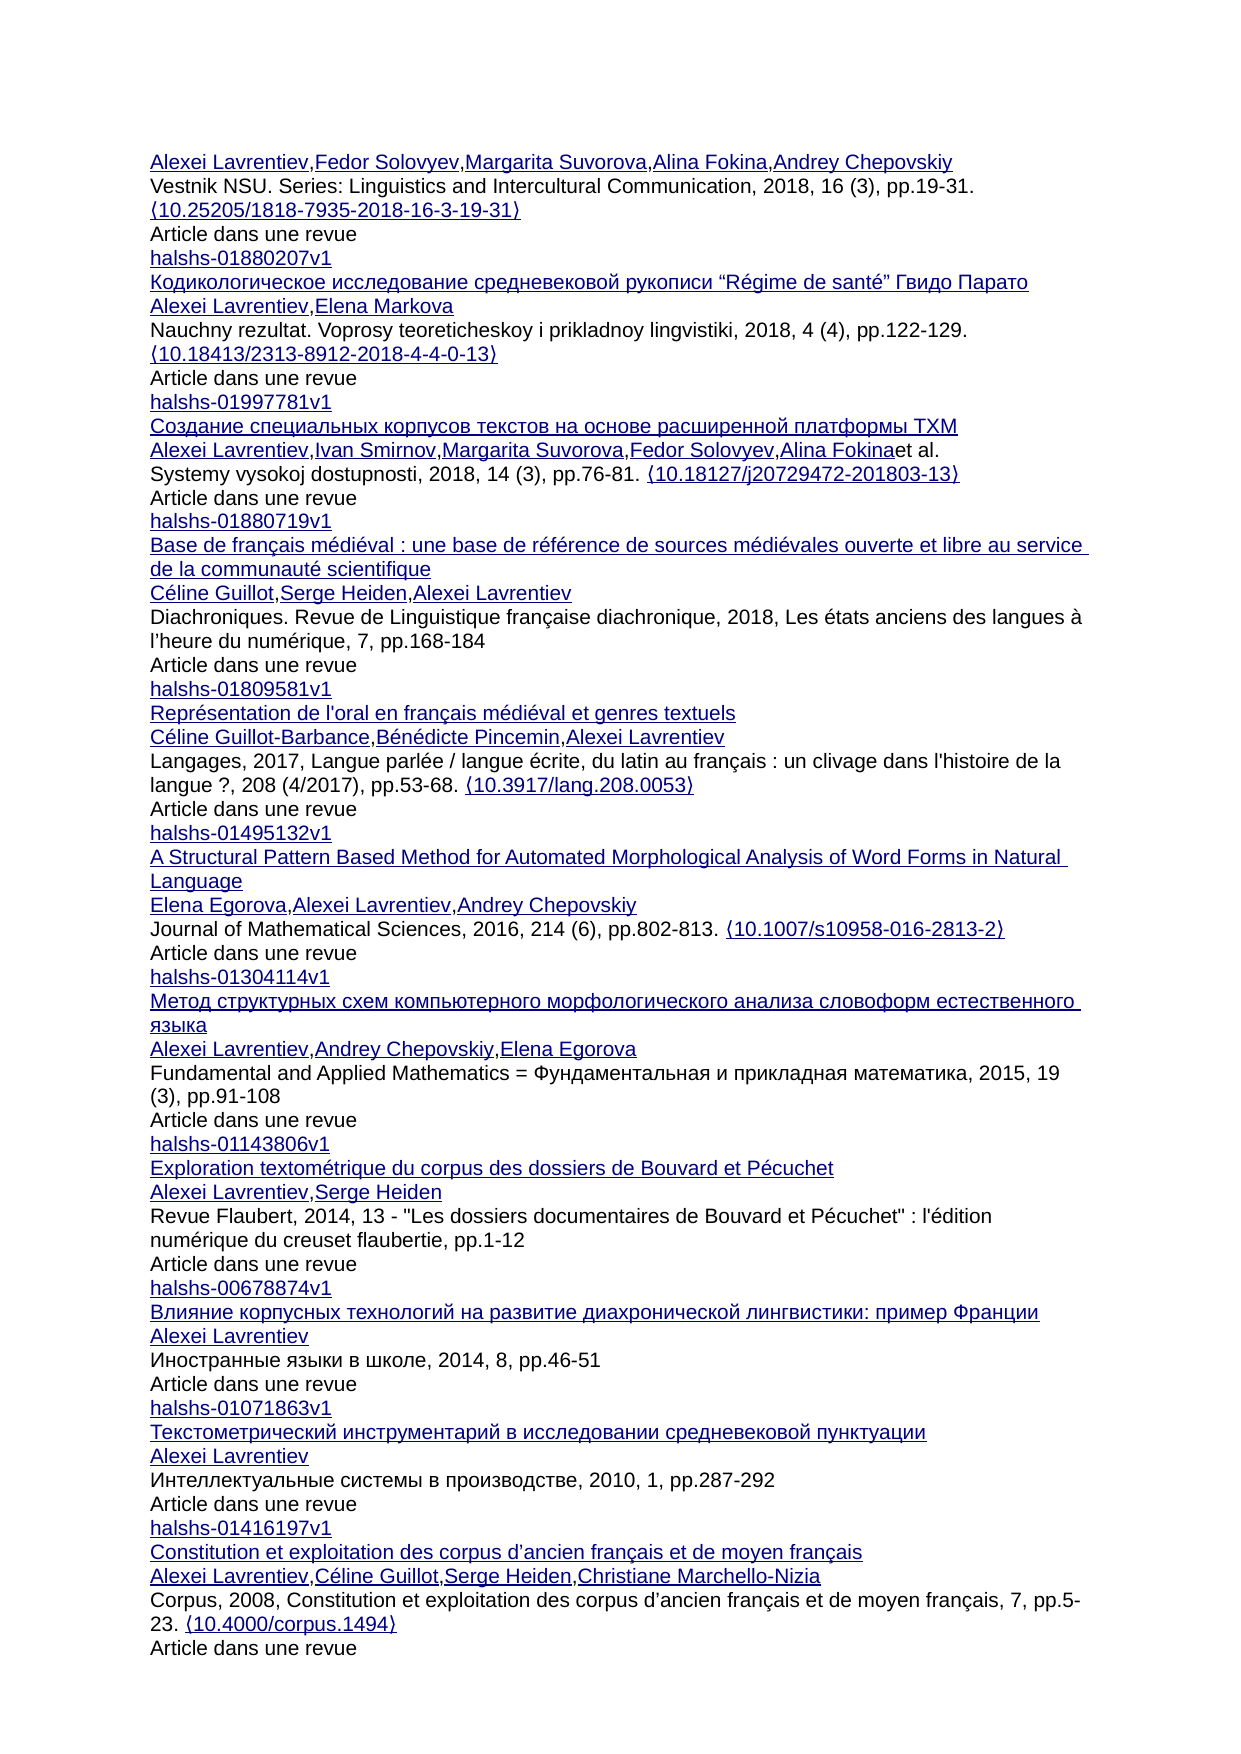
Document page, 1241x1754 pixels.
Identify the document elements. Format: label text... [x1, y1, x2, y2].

table_cell Exploration textométrique du corpus des dossiers de Bouvard et Pécuchet Alexei Lavrentiev,Serge Heiden Revue Flaubert, 2014, 13 - "Les dossiers documentaires de Bouvard et Pécuchet" : l'édition numérique du creuset flaubertie, pp.1-12 Article dans une revue halshs-00678874v1 [150, 1156, 1090, 1300]
table_cell Текстометрический инструментарий в исследовании средневековой пунктуации Alexei Lavrentiev Интеллектуальные системы в производстве, 2010, 1, pp.287-292 Article dans une revue halshs-01416197v1 [150, 1420, 1090, 1539]
table_cell Создание специальных корпусов текстов на основе расширенной платформы TXM Alexei Lavrentiev,Ivan Smirnov,Margarita Suvorova,Fedor Solovyev,Alina Fokinaet al. Systemy vysokoj dostupnosti, 2018, 14 (3), pp.76-81. ⟨10.18127/j20729472-201803-13⟩ Article dans une revue halshs-01880719v1 [150, 414, 1090, 533]
table_cell Alexei Lavrentiev,Fedor Solovyev,Margarita Suvorova,Alina Fokina,Andrey Chepovskiy Vestnik NSU. Series: Linguistics and Intercultural Communication, 2018, 16 (3), pp.19-31. ⟨10.25205/1818-7935-2018-16-3-19-31⟩ Article dans une revue halshs-01880207v1 [150, 150, 1090, 270]
table_cell Base de français médiéval : une base de référence de sources médiévales ouverte et libre au service de la communauté scientifique Céline Guillot,Serge Heiden,Alexei Lavrentiev Diachroniques. Revue de Linguistique française diachronique, 2018, Les états anciens des langues à l’heure du numérique, 7, pp.168-184 Article dans une revue halshs-01809581v1 [150, 533, 1090, 701]
table_cell Constitution et exploitation des corpus d’ancien français et de moyen français Alexei Lavrentiev,Céline Guillot,Serge Heiden,Christiane Marchello-Nizia Corpus, 2008, Constitution et exploitation des corpus d’ancien français et de moyen français, 7, pp.5-23. ⟨10.4000/corpus.1494⟩ Article dans une revue [150, 1540, 1090, 1659]
table_cell Représentation de l'oral en français médiéval et genres textuels Céline Guillot-Barbance,Bénédicte Pincemin,Alexei Lavrentiev Langages, 2017, Langue parlée / langue écrite, du latin au français : un clivage dans l'histoire de la langue ?, 208 (4/2017), pp.53-68. ⟨10.3917/lang.208.0053⟩ Article dans une revue halshs-01495132v1 [150, 701, 1090, 845]
table_cell Влияние корпусных технологий на развитие диахронической лингвистики: пример Франции Alexei Lavrentiev Иностранные языки в школе, 2014, 8, pp.46-51 Article dans une revue halshs-01071863v1 [150, 1300, 1090, 1420]
table_cell Кодикологическое исследование средневековой рукописи “Régime de santé” Гвидо Парато Alexei Lavrentiev,Elena Markova Nauchny rezultat. Voprosy teoreticheskoy i prikladnoy lingvistiki, 2018, 4 (4), pp.122-129. ⟨10.18413/2313-8912-2018-4-4-0-13⟩ Article dans une revue halshs-01997781v1 [150, 270, 1090, 413]
table_cell A Structural Pattern Based Method for Automated Morphological Analysis of Word Forms in Natural Language Elena Egorova,Alexei Lavrentiev,Andrey Chepovskiy Journal of Mathematical Sciences, 2016, 214 (6), pp.802-813. ⟨10.1007/s10958-016-2813-2⟩ Article dans une revue halshs-01304114v1 [150, 845, 1090, 988]
table_cell Метод структурных схем компьютерного морфологического анализа словоформ естественного языка Alexei Lavrentiev,Andrey Chepovskiy,Elena Egorova Fundamental and Applied Mathematics = Фундаментальная и прикладная математика, 2015, 19 (3), pp.91-108 Article dans une revue halshs-01143806v1 [150, 989, 1090, 1156]
